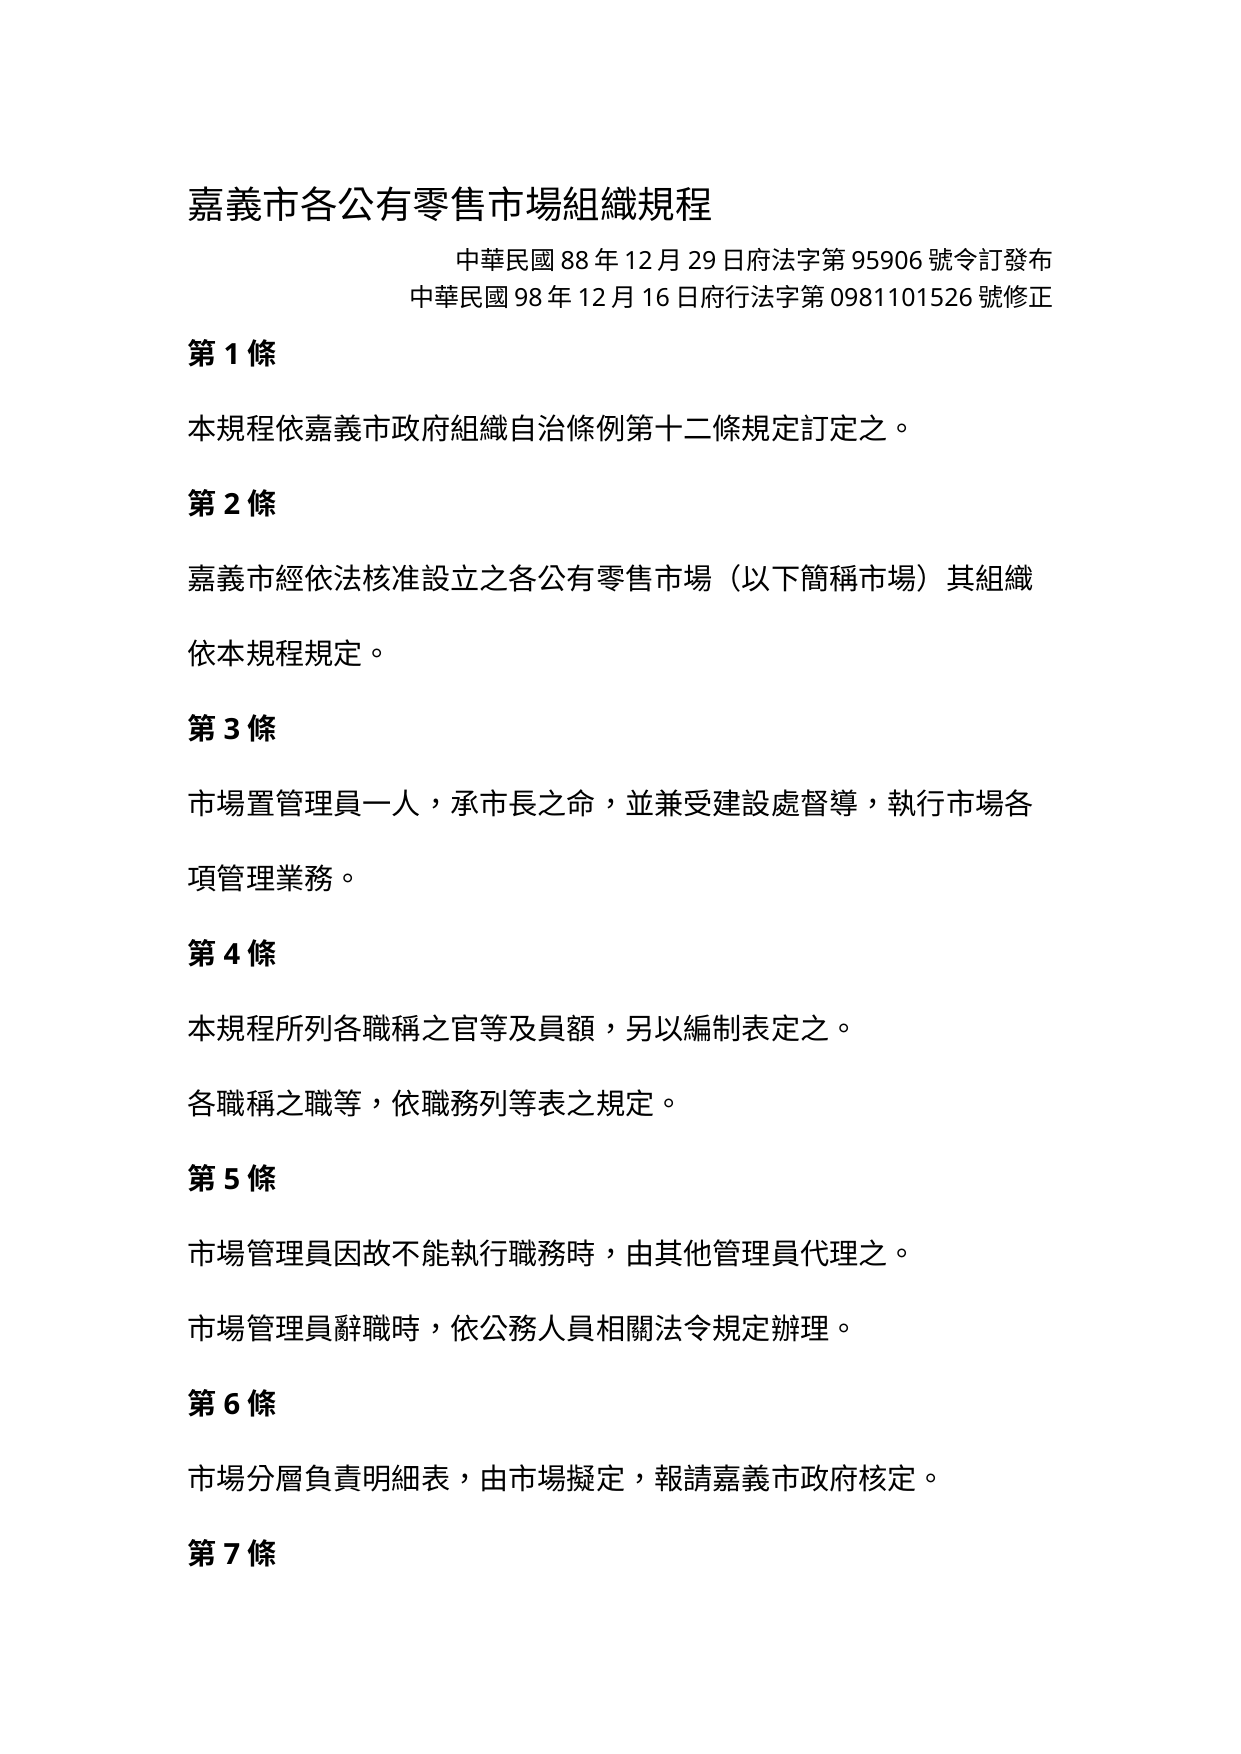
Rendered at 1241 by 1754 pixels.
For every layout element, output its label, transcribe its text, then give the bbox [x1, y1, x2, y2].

text 中華民國88年12月29日府法字第95906號令訂發布 [187, 239, 1053, 277]
text 嘉義市各公有零售市場組織規程 [187, 164, 1053, 239]
text 中華民國98年12月16日府行法字第0981101526號修正 [187, 277, 1053, 314]
text 第 1 條 本規程依嘉義市政府組織自治條例第十二條規定訂定之。 第 2 條 嘉義市經依法核准設立之各公有零售市場（以下簡稱市場）其組織依本規程規定。 第 3 條 市場置管理員一人，承市長之命，並兼受建設處督導，執行市場各項管理業務。 第 4 條 本規程所列各職稱之官等及員額，另以編制表定之。 各職稱之職等，依職務列等表之規定。 第 5 條 市場管理員因故不能執行職務時，由其他管理員代理之。 市場管理員辭職時，依公務人員相關法令規定辦理。 第 6 條 市場分層負責明細表，由市場擬定，報請嘉義市政府核定。 第 7 條 [187, 314, 1053, 1589]
